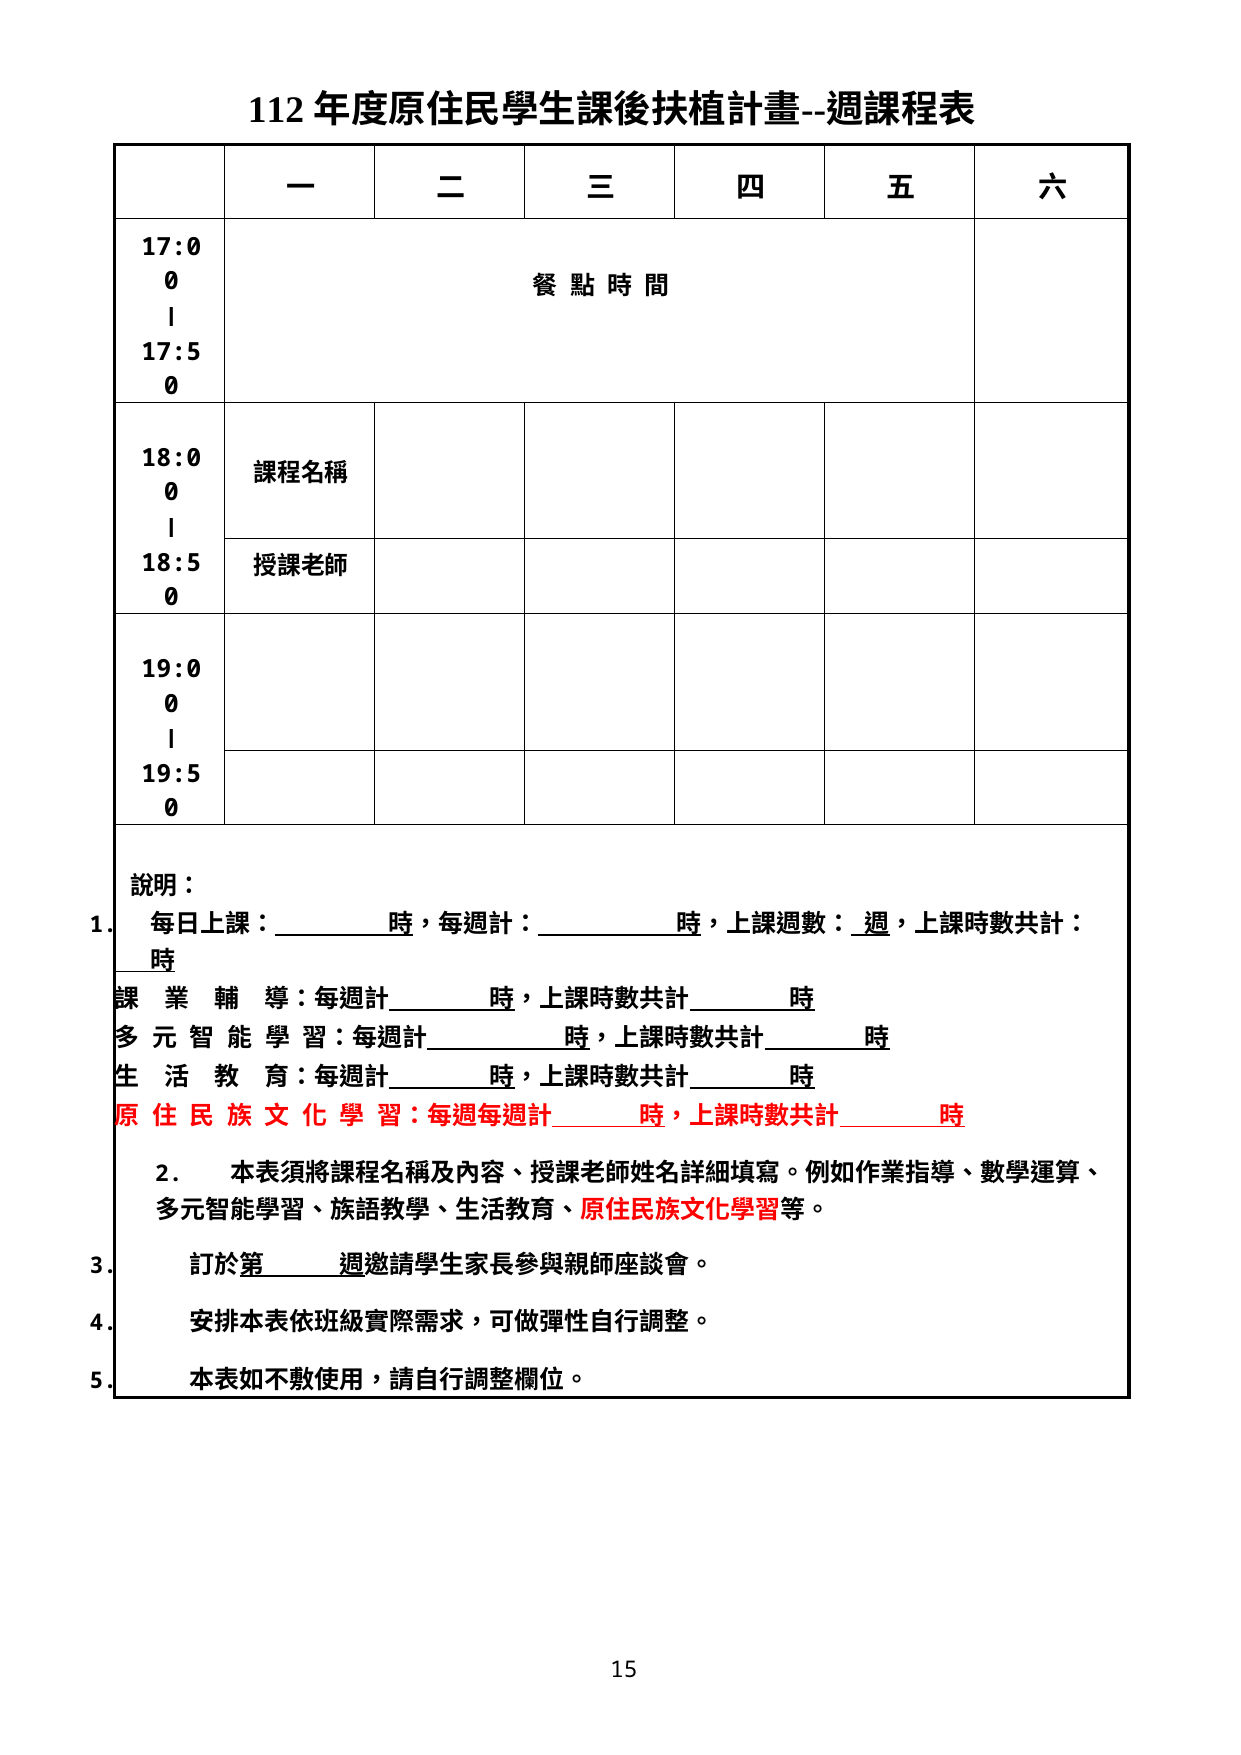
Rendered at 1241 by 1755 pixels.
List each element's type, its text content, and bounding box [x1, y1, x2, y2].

table_cell [975, 219, 1127, 402]
table_cell [975, 539, 1127, 613]
table_cell [225, 614, 374, 749]
table_header 五 [825, 146, 974, 218]
table_cell [525, 539, 674, 613]
table_cell [825, 403, 974, 537]
table_cell [975, 614, 1127, 749]
table_cell [375, 751, 524, 824]
table_cell 餐 點 時 間 [225, 219, 974, 402]
table_cell [825, 614, 974, 749]
table_cell 18:00 ∣ 18:50 [116, 403, 224, 613]
table_cell 說明： 每日上課： 時，每週計： 時，上課週數： 週，上課時數共計： 時 課 業 輔 導：每週計 時，上課時數共計 時 多 元 智 能 學 習：每週計 時，上課時數共計 時 生 活 教 育：每週計 時，上課時數共計 時 原 住 民 族 文 化 學 習：每週每週計 時，上課時數共計 時 本表須將課程名稱及內容、授課老師姓名詳細填寫。例如作業指導、數學運算、多元智能學習、族語教學、生活教育、原住民族文化學習等。 訂於第 週邀請學生家長參與親師座談會。 安排本表依班級實際需求，可做彈性自行調整。 本表如不敷使用，請自行調整欄位。 [116, 825, 1127, 1396]
table_cell [525, 403, 674, 537]
table_cell [525, 751, 674, 824]
table_cell [825, 539, 974, 613]
table_cell [675, 539, 824, 613]
table_cell [375, 403, 524, 537]
table_header 一 [225, 146, 374, 218]
table_cell [825, 751, 974, 824]
table_cell [975, 751, 1127, 824]
table_cell 17:00 ∣ 17:50 [116, 219, 224, 402]
table_header 四 [675, 146, 824, 218]
table_header 六 [975, 146, 1127, 218]
table_cell [375, 539, 524, 613]
table_header 三 [525, 146, 674, 218]
table_cell [525, 614, 674, 749]
table_cell [675, 403, 824, 537]
table_cell [375, 614, 524, 749]
table_cell [675, 751, 824, 824]
table_header 二 [375, 146, 524, 218]
table_cell 授課老師 [225, 539, 374, 613]
table_cell [225, 751, 374, 824]
table_cell 課程名稱 [225, 403, 374, 537]
table_header [116, 146, 224, 218]
table_cell [675, 614, 824, 749]
subtitle 112 年度原住民學生課後扶植計畫--週課程表 [248, 78, 1230, 133]
table_cell [975, 403, 1127, 537]
table_cell 19:00 ∣ 19:50 [116, 614, 224, 824]
